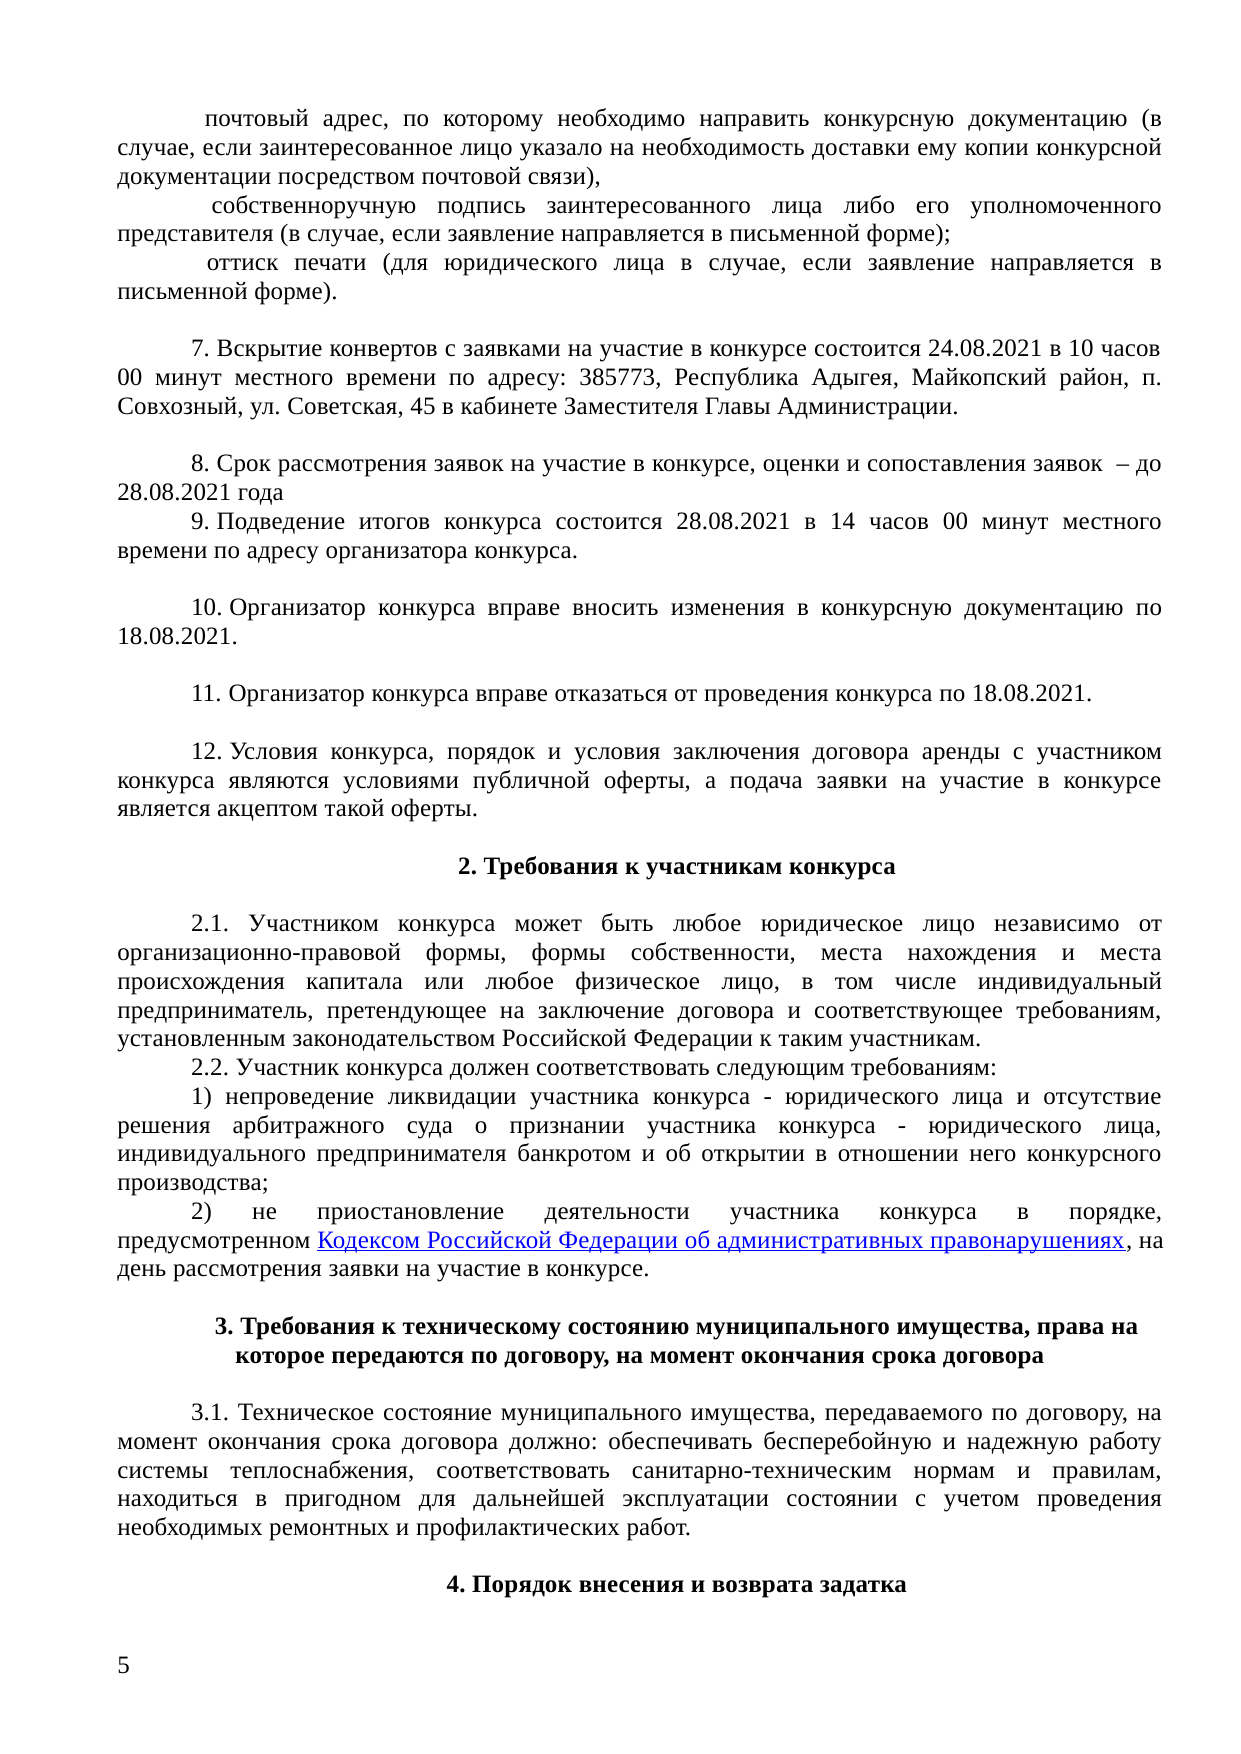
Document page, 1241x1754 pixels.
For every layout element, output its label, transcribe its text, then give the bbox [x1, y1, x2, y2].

text 12. Условия конкурса, порядок и условия заключения договора аренды с участником конкурса являются условиями публичной оферты, а подача заявки на участие в конкурсе является акцептом такой оферты. [117, 736, 1163, 822]
text 4. Порядок внесения и возврата задатка [117, 1569, 1163, 1598]
text 1) непроведение ликвидации участника конкурса - юридического лица и отсутствие решения арбитражного суда о признании участника конкурса - юридического лица, индивидуального предпринимателя банкротом и об открытии в отношении него конкурсного производства; [117, 1081, 1163, 1196]
text 9. Подведение итогов конкурса состоится 28.08.2021 в 14 часов 00 минут местного времени по адресу организатора конкурса. [117, 506, 1163, 563]
text оттиск печати (для юридического лица в случае, если заявление направляется в письменной форме). [117, 247, 1163, 305]
text 2) не приостановление деятельности участника конкурса в порядке, предусмотренном Кодексом Российской Федерации об административных правонарушениях, на день рассмотрения заявки на участие в конкурсе. [117, 1196, 1163, 1282]
text 11. Организатор конкурса вправе отказаться от проведения конкурса по 18.08.2021. [117, 678, 1163, 707]
text 2.1. Участником конкурса может быть любое юридическое лицо независимо от организационно-правовой формы, формы собственности, места нахождения и места происхождения капитала или любое физическое лицо, в том числе индивидуальный предприниматель, претендующее на заключение договора и соответствующее требованиям, установленным законодательством Российской Федерации к таким участникам. [117, 908, 1163, 1052]
text 2.2. Участник конкурса должен соответствовать следующим требованиям: [117, 1052, 1163, 1081]
text 2. Требования к участникам конкурса [117, 851, 1163, 880]
text 8. Срок рассмотрения заявок на участие в конкурсе, оценки и сопоставления заявок – до 28.08.2021 года [117, 448, 1163, 506]
text почтовый адрес, по которому необходимо направить конкурсную документацию (в случае, если заинтересованное лицо указало на необходимость доставки ему копии конкурсной документации посредством почтовой связи), [117, 103, 1163, 190]
text 10. Организатор конкурса вправе вносить изменения в конкурсную документацию по 18.08.2021. [117, 592, 1163, 650]
text 7. Вскрытие конвертов с заявками на участие в конкурсе состоится 24.08.2021 в 10 часов 00 минут местного времени по адресу: 385773, Республика Адыгея, Майкопский район, п. Совхозный, ул. Советская, 45 в кабинете Заместителя Главы Администрации. [117, 333, 1163, 420]
text 3.1. Техническое состояние муниципального имущества, передаваемого по договору, на момент окончания срока договора должно: обеспечивать бесперебойную и надежную работу системы теплоснабжения, соответствовать санитарно-техническим нормам и правилам, находиться в пригодном для дальнейшей эксплуатации состоянии с учетом проведения необходимых ремонтных и профилактических работ. [117, 1397, 1163, 1541]
text 3. Требования к техническому состоянию муниципального имущества, права на которое передаются по договору, на момент окончания срока договора [117, 1311, 1163, 1368]
text собственноручную подпись заинтересованного лица либо его уполномоченного представителя (в случае, если заявление направляется в письменной форме); [117, 190, 1163, 247]
